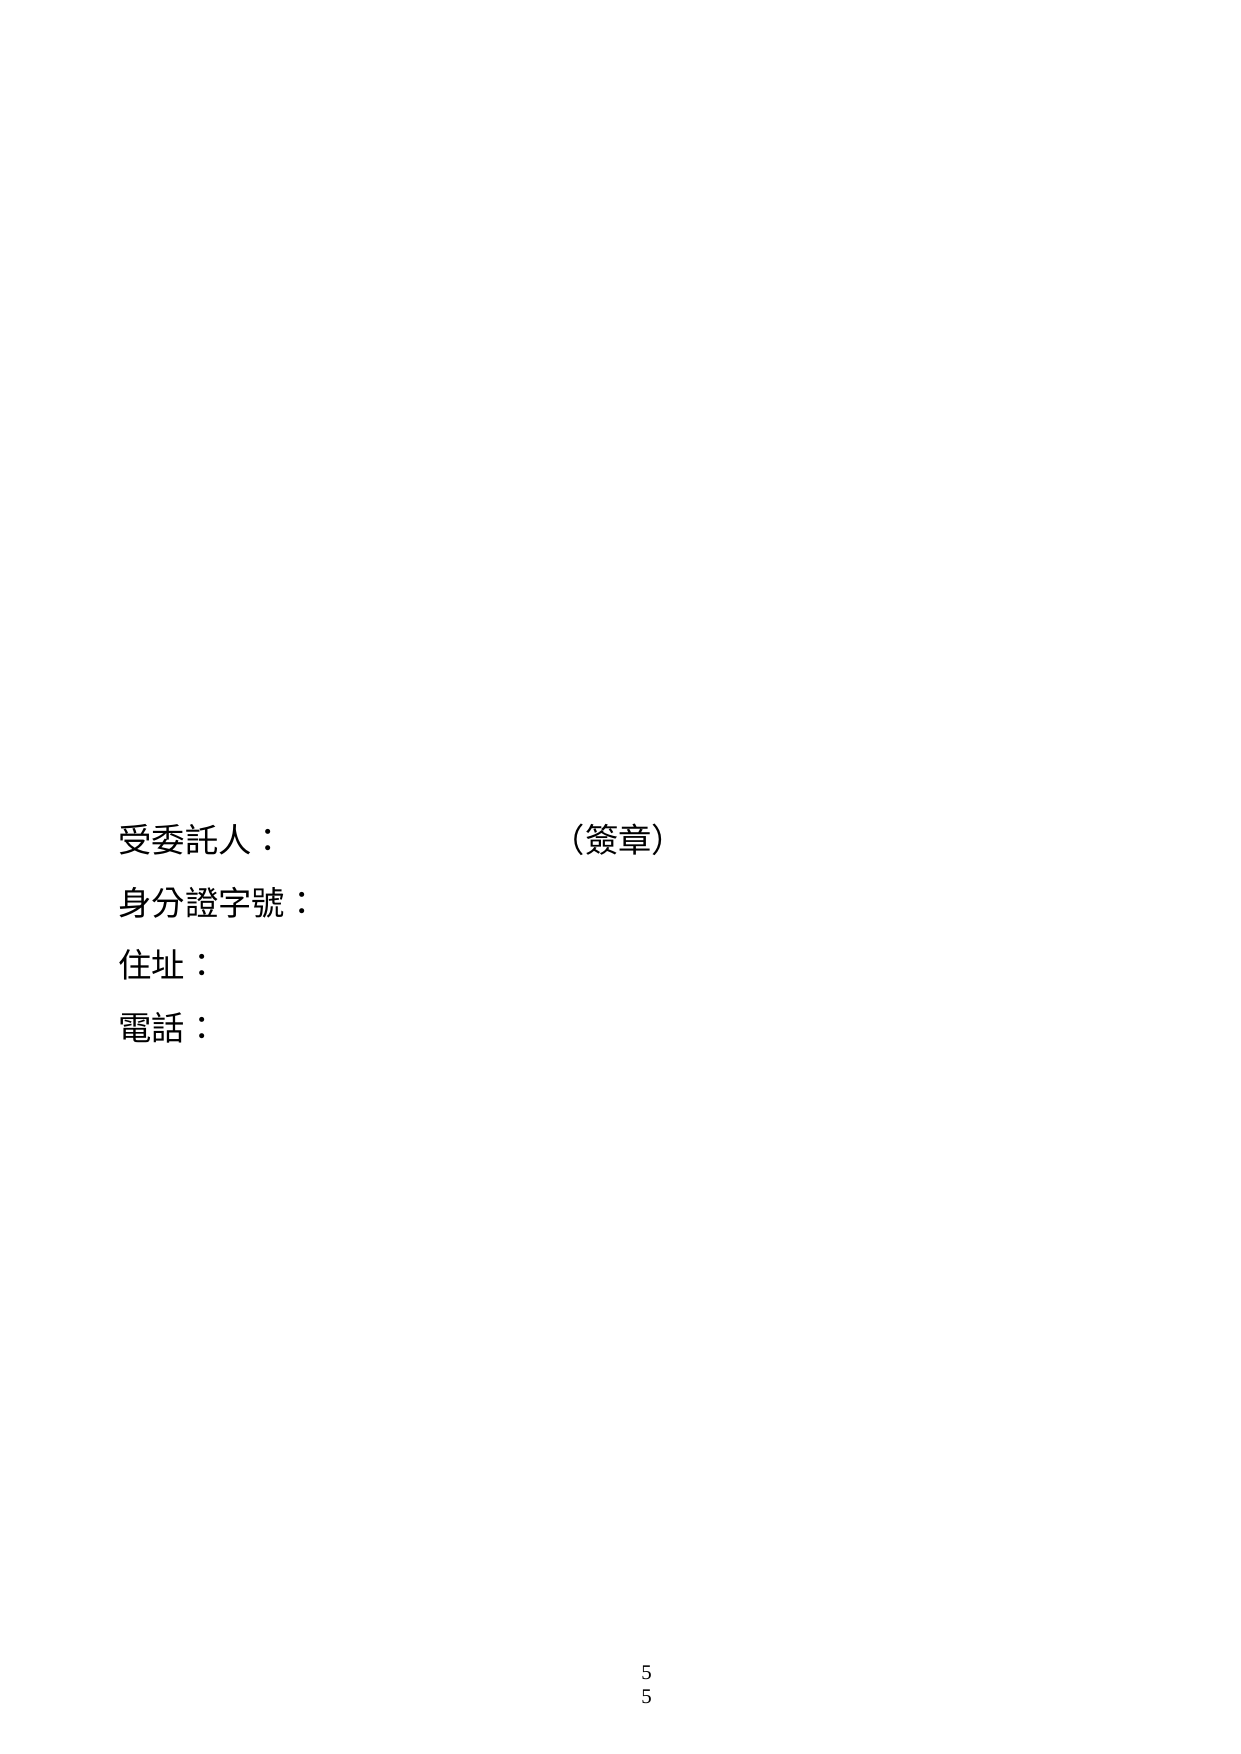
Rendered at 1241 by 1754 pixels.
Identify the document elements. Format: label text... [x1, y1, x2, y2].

text 受委託人： （簽章） [118, 797, 1167, 859]
text 住址： [118, 922, 1167, 984]
text 電話： [118, 984, 1167, 1047]
text 身分證字號： [118, 859, 1167, 922]
